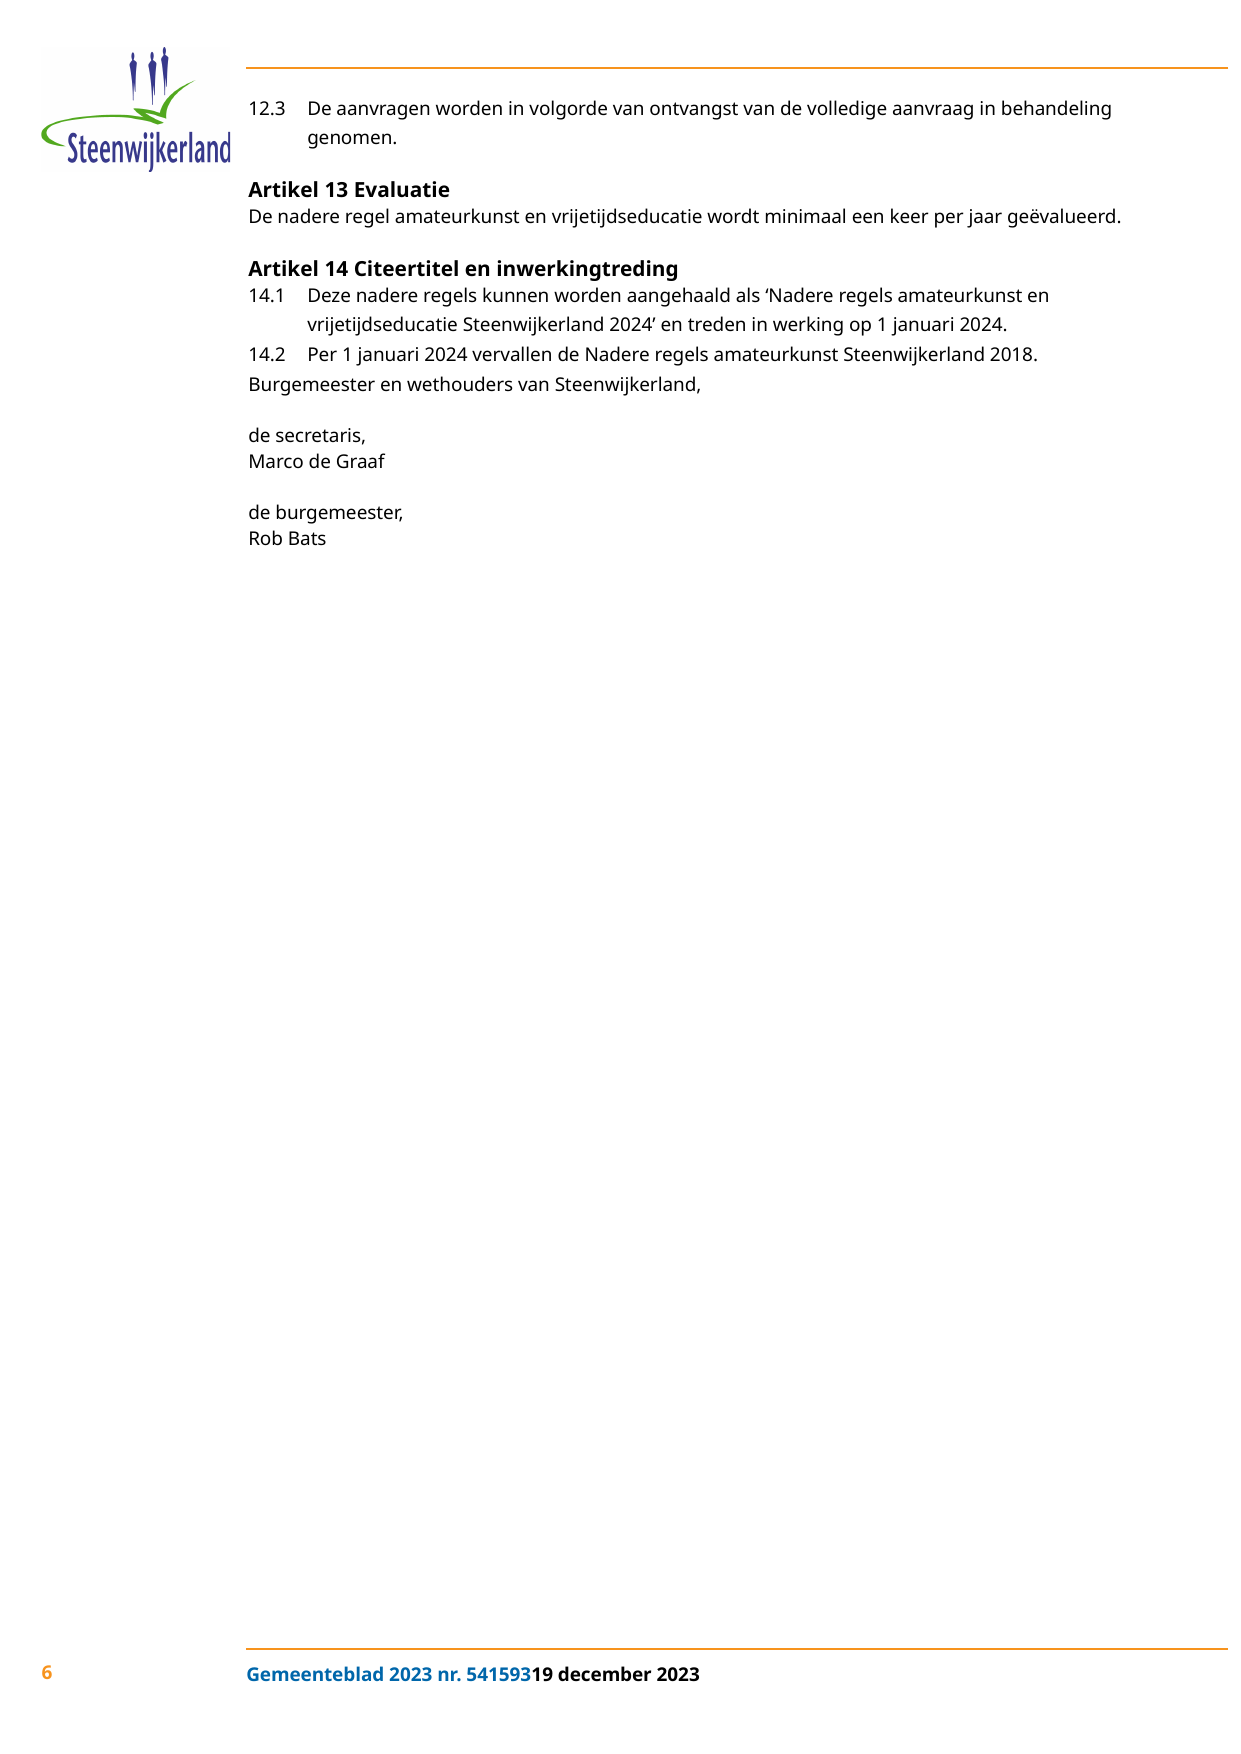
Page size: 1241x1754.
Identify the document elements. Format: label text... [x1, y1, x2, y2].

text Burgemeester en wethouders van Steenwijkerland, [248, 371, 1152, 397]
text Artikel 14 Citeertitel en inwerkingtreding [248, 254, 1152, 282]
list Deze nadere regels kunnen worden aangehaald als ‘Nadere regels amateurkunst en vrijetijdseducatie Steenwijkerland 2024’ en treden in werking op 1 januari 2024. [248, 282, 1152, 337]
text de secretaris, [248, 422, 1152, 448]
list Per 1 januari 2024 vervallen de Nadere regels amateurkunst Steenwijkerland 2018. [248, 341, 1152, 367]
text de burgemeester, [248, 499, 1152, 525]
text Rob Bats [248, 525, 1152, 551]
text Marco de Graaf [248, 448, 1152, 474]
list De aanvragen worden in volgorde van ontvangst van de volledige aanvraag in behandeling genomen. [248, 95, 1152, 150]
picture [41, 47, 231, 172]
text De nadere regel amateurkunst en vrijetijdseducatie wordt minimaal een keer per jaar geëvalueerd. [248, 203, 1152, 229]
text Artikel 13 Evaluatie [248, 175, 1152, 203]
